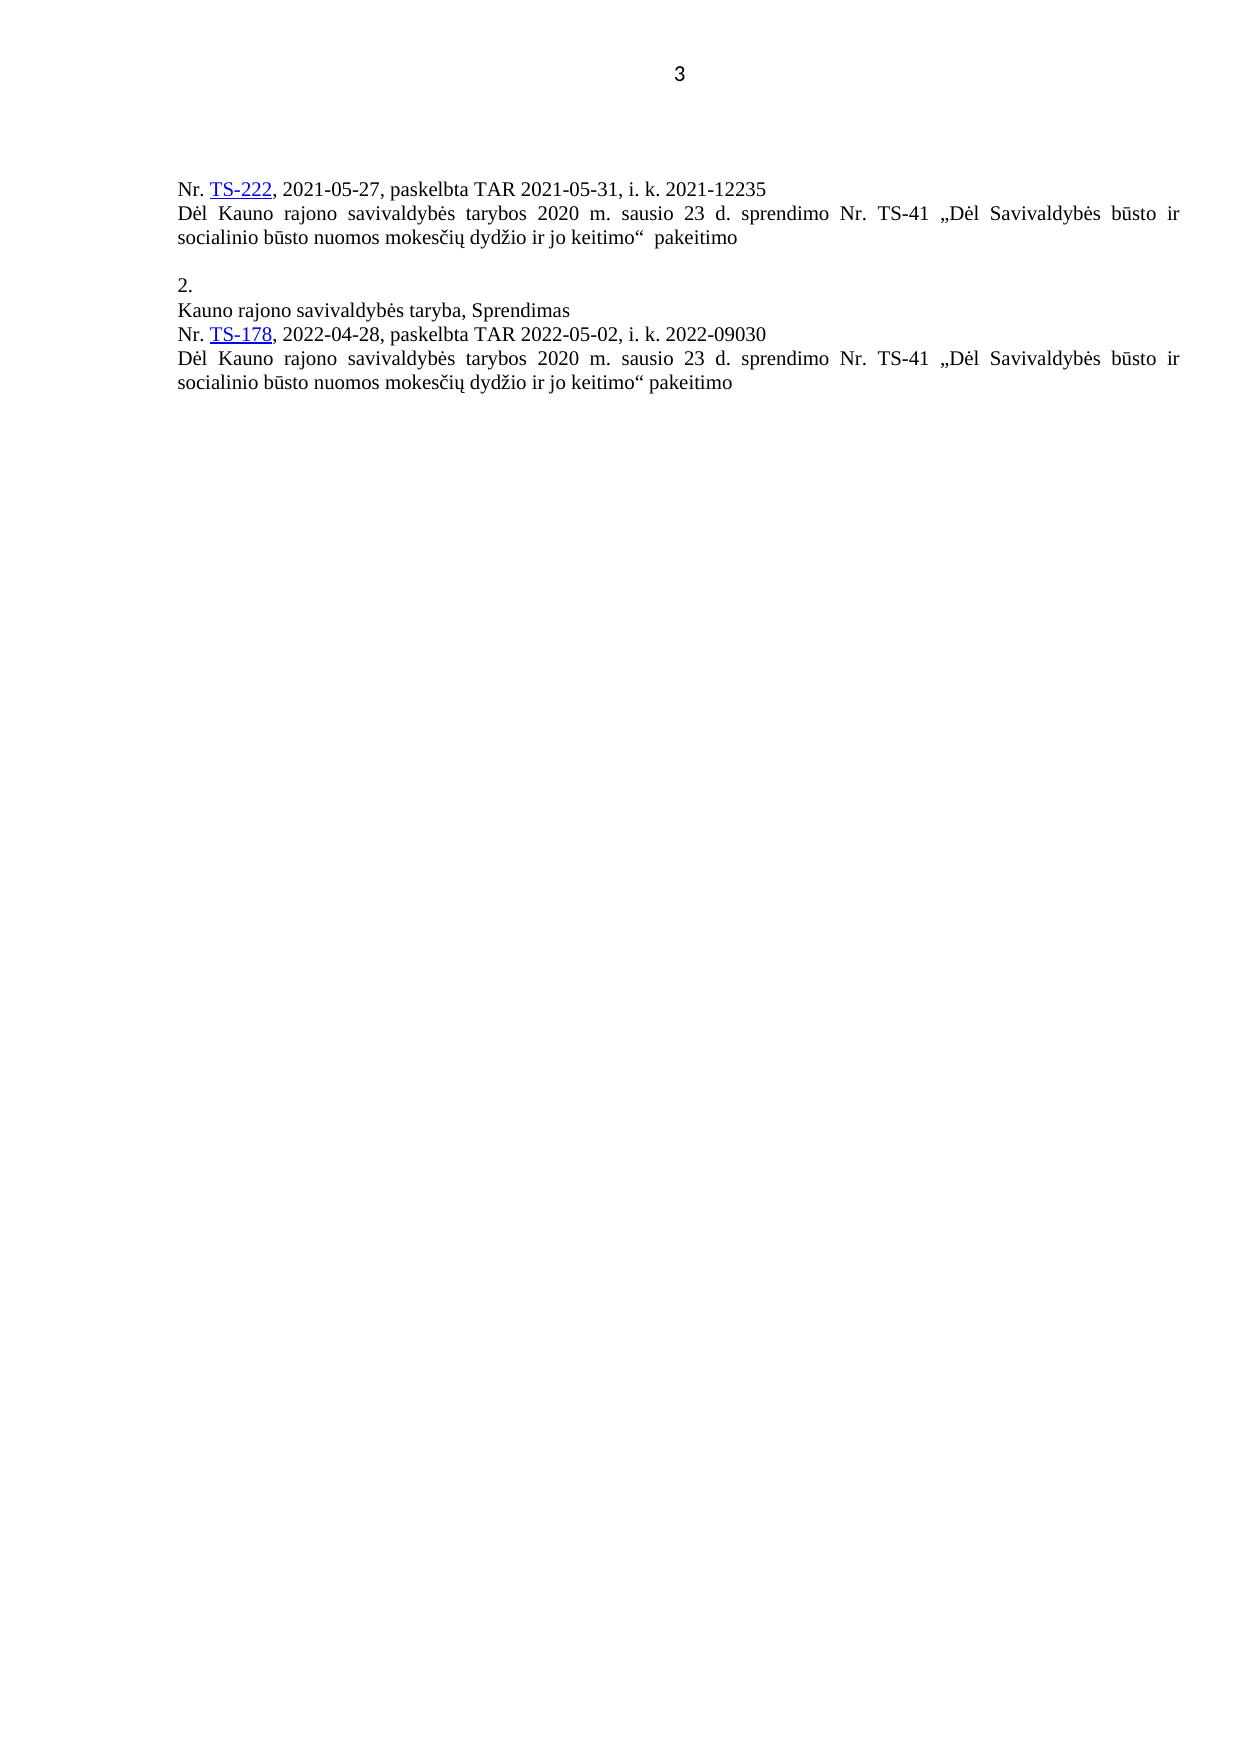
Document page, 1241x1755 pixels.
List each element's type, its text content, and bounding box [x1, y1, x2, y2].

text Dėl Kauno rajono savivaldybės tarybos 2020 m. sausio 23 d. sprendimo Nr. TS-41 „Dėl Savivaldybės būsto ir socialinio būsto nuomos mokesčių dydžio ir jo keitimo“ pakeitimo [177, 346, 1181, 394]
text Nr. TS-178, 2022-04-28, paskelbta TAR 2022-05-02, i. k. 2022-09030 [177, 322, 1181, 346]
text Dėl Kauno rajono savivaldybės tarybos 2020 m. sausio 23 d. sprendimo Nr. TS-41 „Dėl Savivaldybės būsto ir socialinio būsto nuomos mokesčių dydžio ir jo keitimo“ pakeitimo [177, 201, 1181, 249]
text Nr. TS-222, 2021-05-27, paskelbta TAR 2021-05-31, i. k. 2021-12235 [177, 177, 1181, 201]
text 2. [177, 273, 1181, 297]
text Kauno rajono savivaldybės taryba, Sprendimas [177, 297, 1181, 322]
